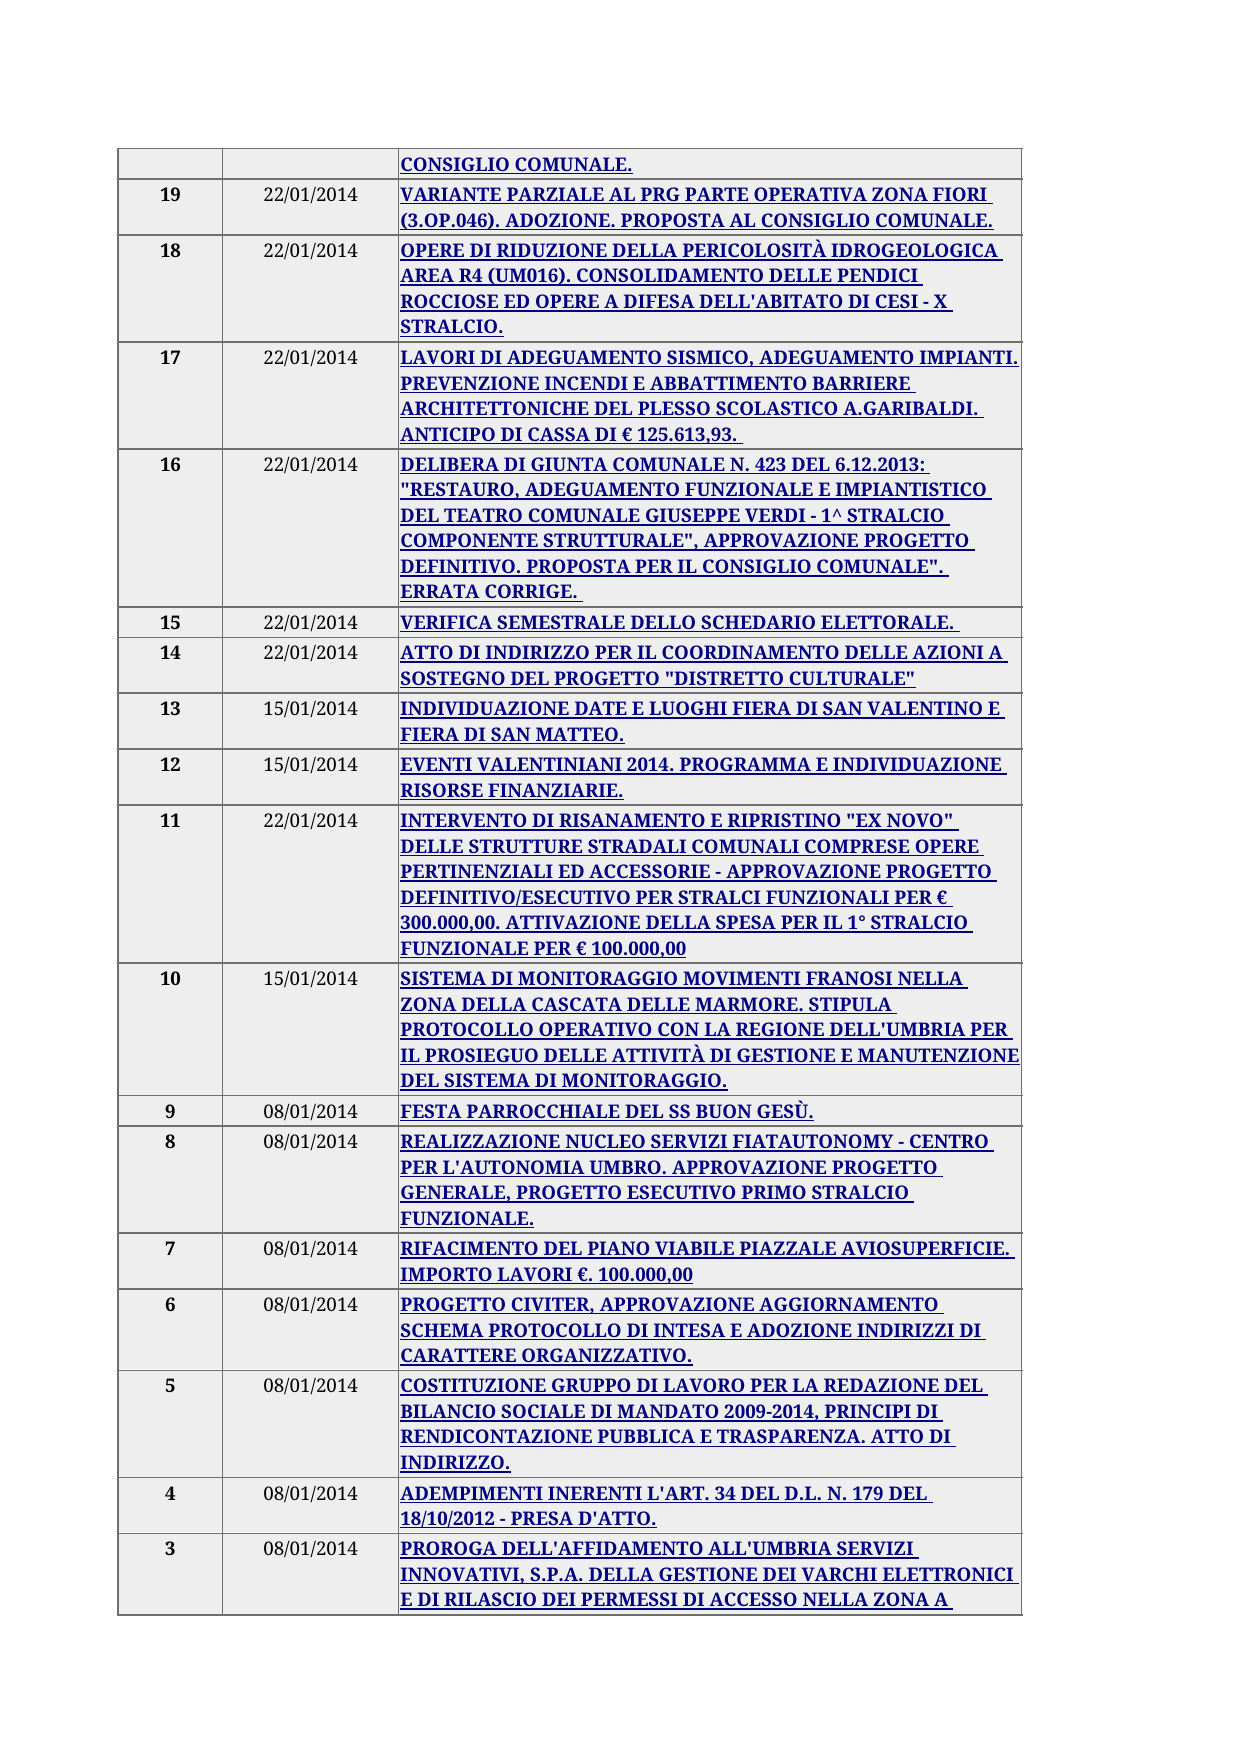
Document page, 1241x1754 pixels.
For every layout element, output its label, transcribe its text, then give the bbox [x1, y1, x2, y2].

table_cell OPERE DI RIDUZIONE DELLA PERICOLOSITÀ IDROGEOLOGICA AREA R4 (UM016). CONSOLIDAMENTO DELLE PENDICI ROCCIOSE ED OPERE A DIFESA DELL'ABITATO DI CESI - X STRALCIO. [399, 236, 1021, 341]
table_cell 17 [119, 343, 222, 448]
table_cell VERIFICA SEMESTRALE DELLO SCHEDARIO ELETTORALE. [399, 608, 1021, 636]
table_cell 4 [119, 1478, 222, 1532]
table_cell 13 [119, 694, 222, 748]
table_cell 22/01/2014 [223, 450, 398, 606]
table_cell 08/01/2014 [223, 1234, 398, 1288]
table_cell 22/01/2014 [223, 806, 398, 962]
table_cell INTERVENTO DI RISANAMENTO E RIPRISTINO "EX NOVO" DELLE STRUTTURE STRADALI COMUNALI COMPRESE OPERE PERTINENZIALI ED ACCESSORIE - APPROVAZIONE PROGETTO DEFINITIVO/ESECUTIVO PER STRALCI FUNZIONALI PER € 300.000,00. ATTIVAZIONE DELLA SPESA PER IL 1° STRALCIO FUNZIONALE PER € 100.000,00 [399, 806, 1021, 962]
table_cell DELIBERA DI GIUNTA COMUNALE N. 423 DEL 6.12.2013: "RESTAURO, ADEGUAMENTO FUNZIONALE E IMPIANTISTICO DEL TEATRO COMUNALE GIUSEPPE VERDI - 1^ STRALCIO COMPONENTE STRUTTURALE", APPROVAZIONE PROGETTO DEFINITIVO. PROPOSTA PER IL CONSIGLIO COMUNALE". ERRATA CORRIGE. [399, 450, 1021, 606]
table_cell PROGETTO CIVITER, APPROVAZIONE AGGIORNAMENTO SCHEMA PROTOCOLLO DI INTESA E ADOZIONE INDIRIZZI DI CARATTERE ORGANIZZATIVO. [399, 1290, 1021, 1369]
table_cell 3 [119, 1534, 222, 1614]
table_cell 22/01/2014 [223, 180, 398, 234]
table_cell REALIZZAZIONE NUCLEO SERVIZI FIATAUTONOMY - CENTRO PER L'AUTONOMIA UMBRO. APPROVAZIONE PROGETTO GENERALE, PROGETTO ESECUTIVO PRIMO STRALCIO FUNZIONALE. [399, 1127, 1021, 1232]
table_cell 22/01/2014 [223, 608, 398, 636]
table_cell VARIANTE PARZIALE AL PRG PARTE OPERATIVA ZONA FIORI (3.OP.046). ADOZIONE. PROPOSTA AL CONSIGLIO COMUNALE. [399, 180, 1021, 234]
table_cell RIFACIMENTO DEL PIANO VIABILE PIAZZALE AVIOSUPERFICIE. IMPORTO LAVORI €. 100.000,00 [399, 1234, 1021, 1288]
table_cell 10 [119, 964, 222, 1095]
table_cell 14 [119, 638, 222, 692]
table_cell 16 [119, 450, 222, 606]
table_cell ATTO DI INDIRIZZO PER IL COORDINAMENTO DELLE AZIONI A SOSTEGNO DEL PROGETTO "DISTRETTO CULTURALE" [399, 638, 1021, 692]
table_cell 22/01/2014 [223, 343, 398, 448]
table_cell EVENTI VALENTINIANI 2014. PROGRAMMA E INDIVIDUAZIONE RISORSE FINANZIARIE. [399, 750, 1021, 804]
table_cell [223, 149, 398, 178]
table_cell 5 [119, 1371, 222, 1476]
table_cell 08/01/2014 [223, 1534, 398, 1614]
table_cell LAVORI DI ADEGUAMENTO SISMICO, ADEGUAMENTO IMPIANTI. PREVENZIONE INCENDI E ABBATTIMENTO BARRIERE ARCHITETTONICHE DEL PLESSO SCOLASTICO A.GARIBALDI. ANTICIPO DI CASSA DI € 125.613,93. [399, 343, 1021, 448]
table_cell COSTITUZIONE GRUPPO DI LAVORO PER LA REDAZIONE DEL BILANCIO SOCIALE DI MANDATO 2009-2014, PRINCIPI DI RENDICONTAZIONE PUBBLICA E TRASPARENZA. ATTO DI INDIRIZZO. [399, 1371, 1021, 1476]
table_cell 08/01/2014 [223, 1096, 398, 1125]
table_cell 08/01/2014 [223, 1127, 398, 1232]
table_cell 18 [119, 236, 222, 341]
table_cell 11 [119, 806, 222, 962]
table_cell 19 [119, 180, 222, 234]
table_cell 15/01/2014 [223, 694, 398, 748]
table_cell 7 [119, 1234, 222, 1288]
table_cell CONSIGLIO COMUNALE. [399, 149, 1021, 178]
table_cell SISTEMA DI MONITORAGGIO MOVIMENTI FRANOSI NELLA ZONA DELLA CASCATA DELLE MARMORE. STIPULA PROTOCOLLO OPERATIVO CON LA REGIONE DELL'UMBRIA PER IL PROSIEGUO DELLE ATTIVITÀ DI GESTIONE E MANUTENZIONE DEL SISTEMA DI MONITORAGGIO. [399, 964, 1021, 1095]
table_cell 9 [119, 1096, 222, 1125]
table_cell 08/01/2014 [223, 1478, 398, 1532]
table_cell FESTA PARROCCHIALE DEL SS BUON GESÙ. [399, 1096, 1021, 1125]
table_cell 12 [119, 750, 222, 804]
table_cell 22/01/2014 [223, 638, 398, 692]
table_cell 08/01/2014 [223, 1371, 398, 1476]
table_cell PROROGA DELL'AFFIDAMENTO ALL'UMBRIA SERVIZI INNOVATIVI, S.P.A. DELLA GESTIONE DEI VARCHI ELETTRONICI E DI RILASCIO DEI PERMESSI DI ACCESSO NELLA ZONA A [399, 1534, 1021, 1614]
table_cell 15/01/2014 [223, 750, 398, 804]
table_cell 15 [119, 608, 222, 636]
table_cell 8 [119, 1127, 222, 1232]
table_cell 15/01/2014 [223, 964, 398, 1095]
table_cell [119, 149, 222, 178]
table_cell INDIVIDUAZIONE DATE E LUOGHI FIERA DI SAN VALENTINO E FIERA DI SAN MATTEO. [399, 694, 1021, 748]
table_cell 08/01/2014 [223, 1290, 398, 1369]
table_cell ADEMPIMENTI INERENTI L'ART. 34 DEL D.L. N. 179 DEL 18/10/2012 - PRESA D'ATTO. [399, 1478, 1021, 1532]
table_cell 6 [119, 1290, 222, 1369]
table_cell 22/01/2014 [223, 236, 398, 341]
